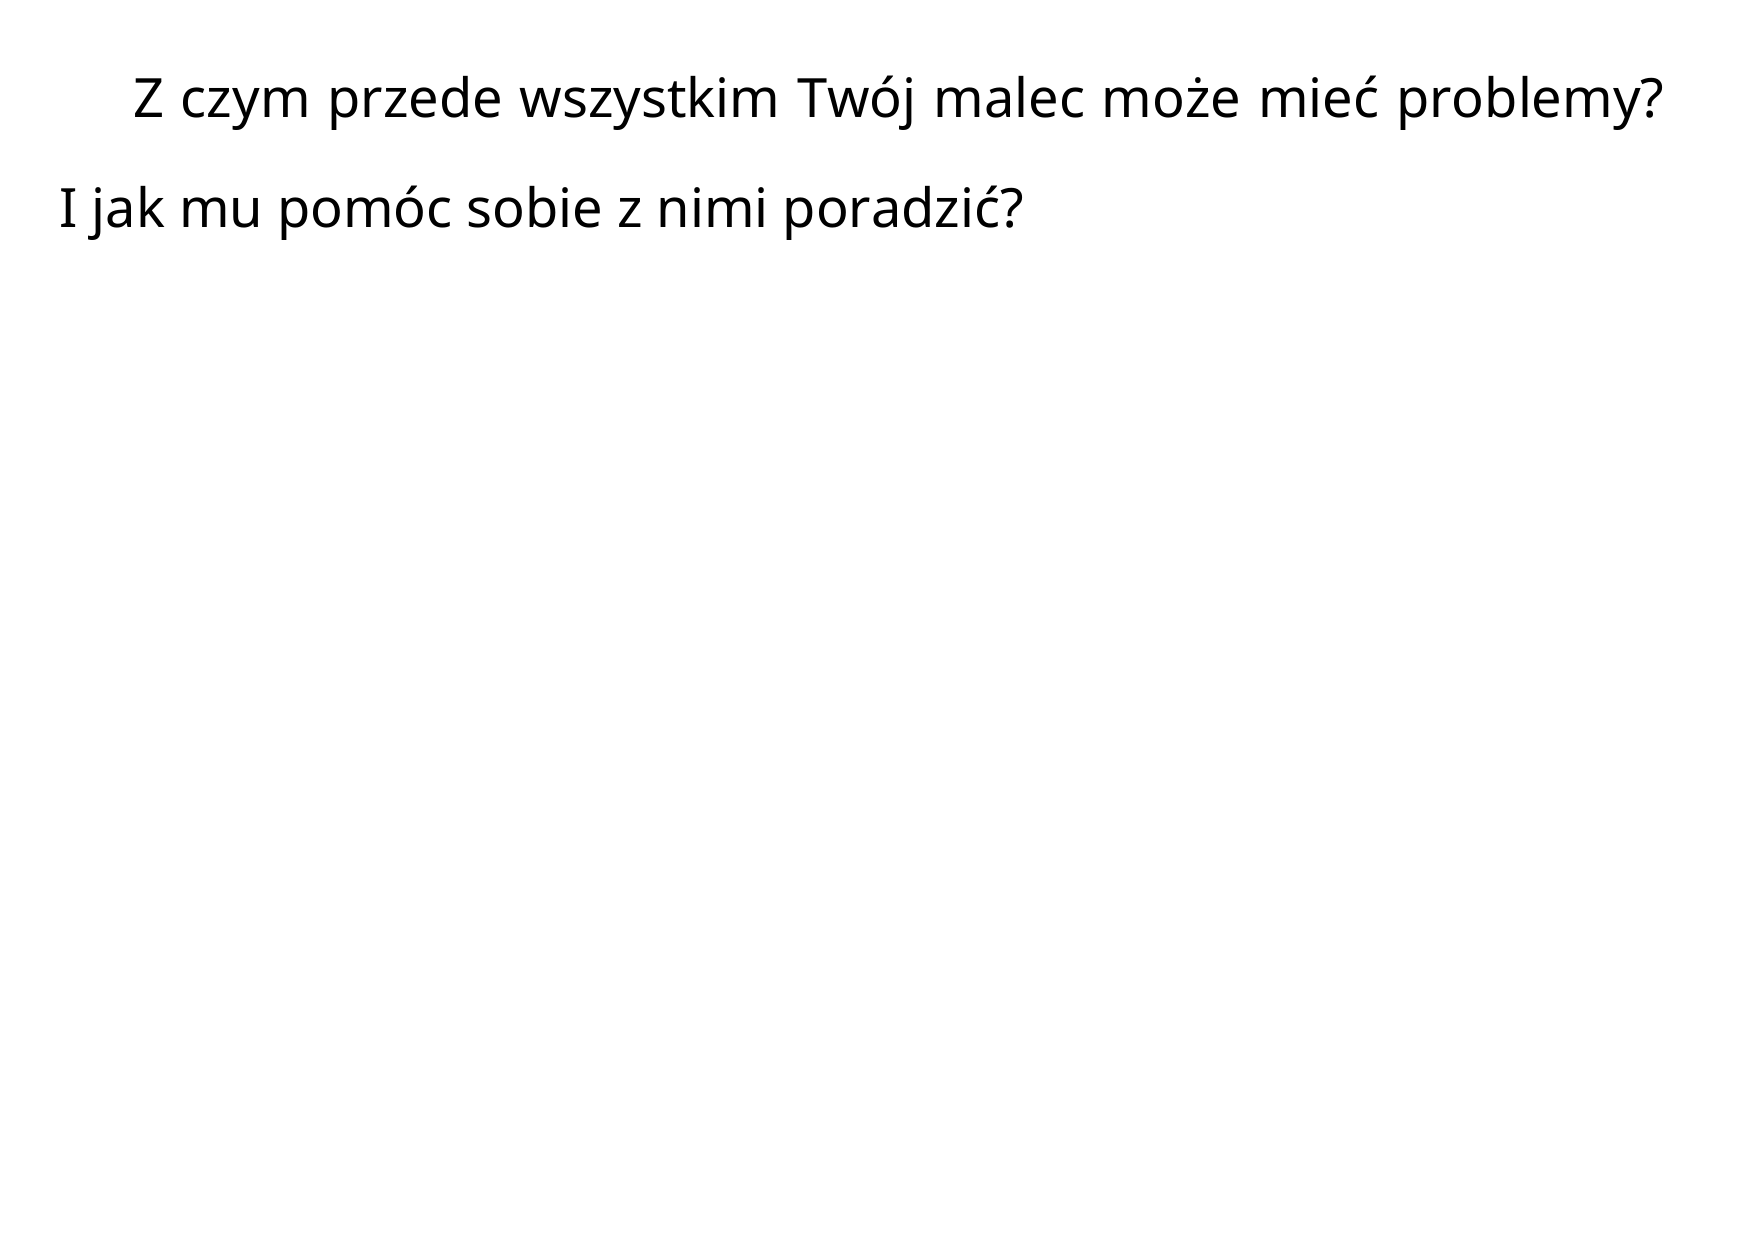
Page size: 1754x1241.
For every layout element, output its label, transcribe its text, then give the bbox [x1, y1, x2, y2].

text Z czym przede wszystkim Twój malec może mieć problemy? I jak mu pomóc sobie z nimi poradzić? [59, 59, 1665, 243]
